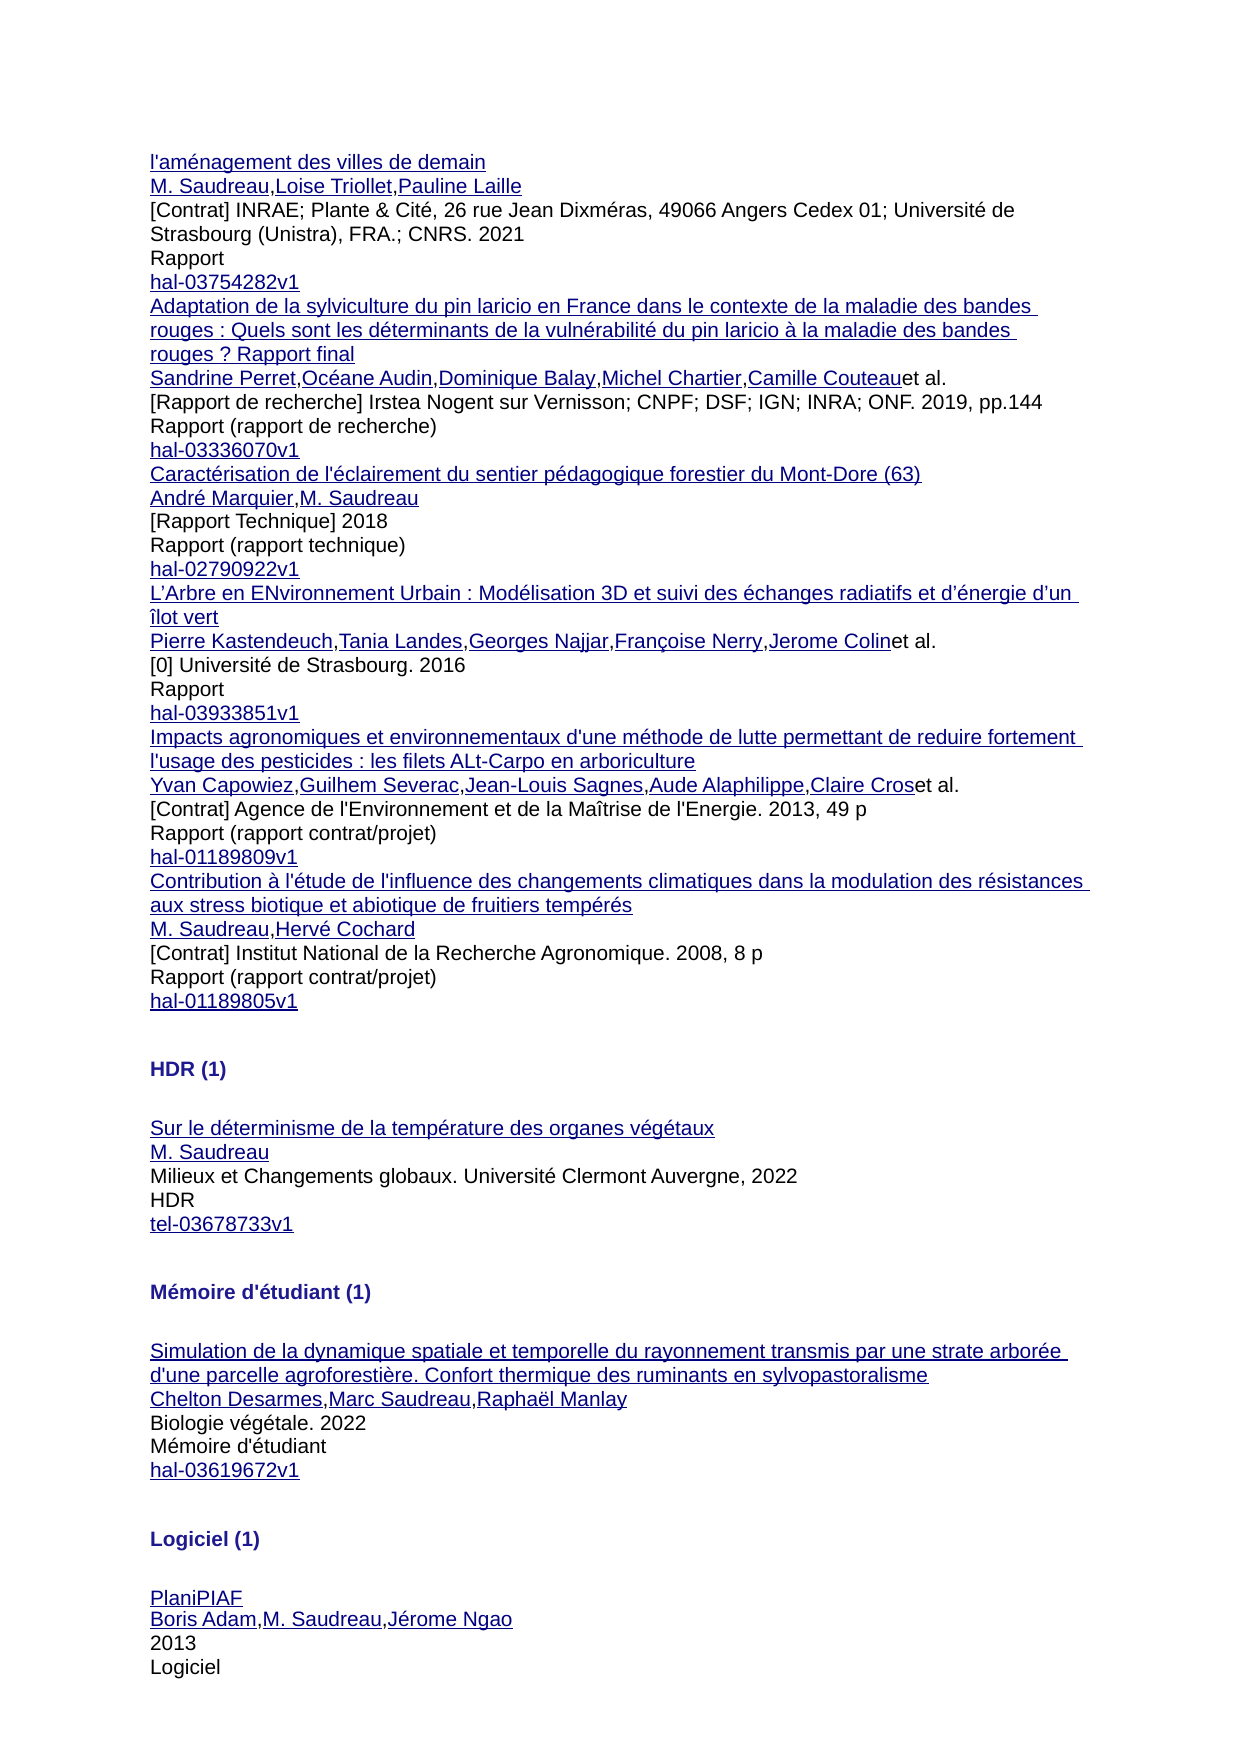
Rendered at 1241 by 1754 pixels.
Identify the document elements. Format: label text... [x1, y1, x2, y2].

subtitle Mémoire d'étudiant (1) [150, 1280, 1090, 1304]
table_cell Contribution à l'étude de l'influence des changements climatiques dans la modulation des résistances [150, 869, 1090, 890]
table_header Sur le déterminisme de la température des organes végétaux M. Saudreau Milieux et Changements globaux. Université Clermont Auvergne, 2022 HDR tel-03678733v1 [150, 1116, 1090, 1235]
table_cell Adaptation de la sylviculture du pin laricio en France dans le contexte de la maladie des bandes rouges : Quels sont les déterminants de la vulnérabilité du pin laricio à la maladie des bandes rouges ? Rapport final Sandrine Perret,Océane Audin,Dominique Balay,Michel Chartier,Camille Couteauet al. [Rapport de recherche] Irstea Nogent sur Vernisson; CNPF; DSF; IGN; INRA; ONF. 2019, pp.144 Rapport (rapport de recherche) hal-03336070v1 [150, 294, 1090, 461]
table_cell Impacts agronomiques et environnementaux d'une méthode de lutte permettant de reduire fortement l'usage des pesticides : les filets ALt-Carpo en arboriculture Yvan Capowiez,Guilhem Severac,Jean-Louis Sagnes,Aude Alaphilippe,Claire Croset al. [Contrat] Agence de l'Environnement et de la Maîtrise de l'Energie. 2013, 49 p Rapport (rapport contrat/projet) hal-01189809v1 [150, 725, 1090, 869]
table_cell L’Arbre en ENvironnement Urbain : Modélisation 3D et suivi des échanges radiatifs et d’énergie d’un îlot vert Pierre Kastendeuch,Tania Landes,Georges Najjar,Françoise Nerry,Jerome Colinet al. [0] Université de Strasbourg. 2016 Rapport hal-03933851v1 [150, 581, 1090, 725]
table_header PlaniPIAF Boris Adam,M. Saudreau,Jérome Ngao 2013 Logiciel [150, 1585, 1090, 1679]
table_cell aux stress biotique et abiotique de fruitiers tempérés M. Saudreau,Hervé Cochard [Contrat] Institut National de la Recherche Agronomique. 2008, 8 p Rapport (rapport contrat/projet) hal-01189805v1 [150, 891, 1090, 1012]
subtitle Logiciel (1) [150, 1527, 1090, 1551]
table_header Simulation de la dynamique spatiale et temporelle du rayonnement transmis par une strate arborée d'une parcelle agroforestière. Confort thermique des ruminants en sylvopastoralisme Chelton Desarmes,Marc Saudreau,Raphaël Manlay Biologie végétale. 2022 Mémoire d'étudiant hal-03619672v1 [150, 1339, 1090, 1482]
table_cell Les résultats du programme de recherche ANR COOLTREES, une fenêtre ouverte vers l'aménagement des villes de demain M. Saudreau,Loise Triollet,Pauline Laille [Contrat] INRAE; Plante & Cité, 26 rue Jean Dixméras, 49066 Angers Cedex 01; Université de Strasbourg (Unistra), FRA.; CNRS. 2021 Rapport hal-03754282v1 [150, 150, 1090, 294]
table_cell Caractérisation de l'éclairement du sentier pédagogique forestier du Mont-Dore (63) André Marquier,M. Saudreau [Rapport Technique] 2018 Rapport (rapport technique) hal-02790922v1 [150, 461, 1090, 581]
subtitle HDR (1) [150, 1057, 1090, 1081]
